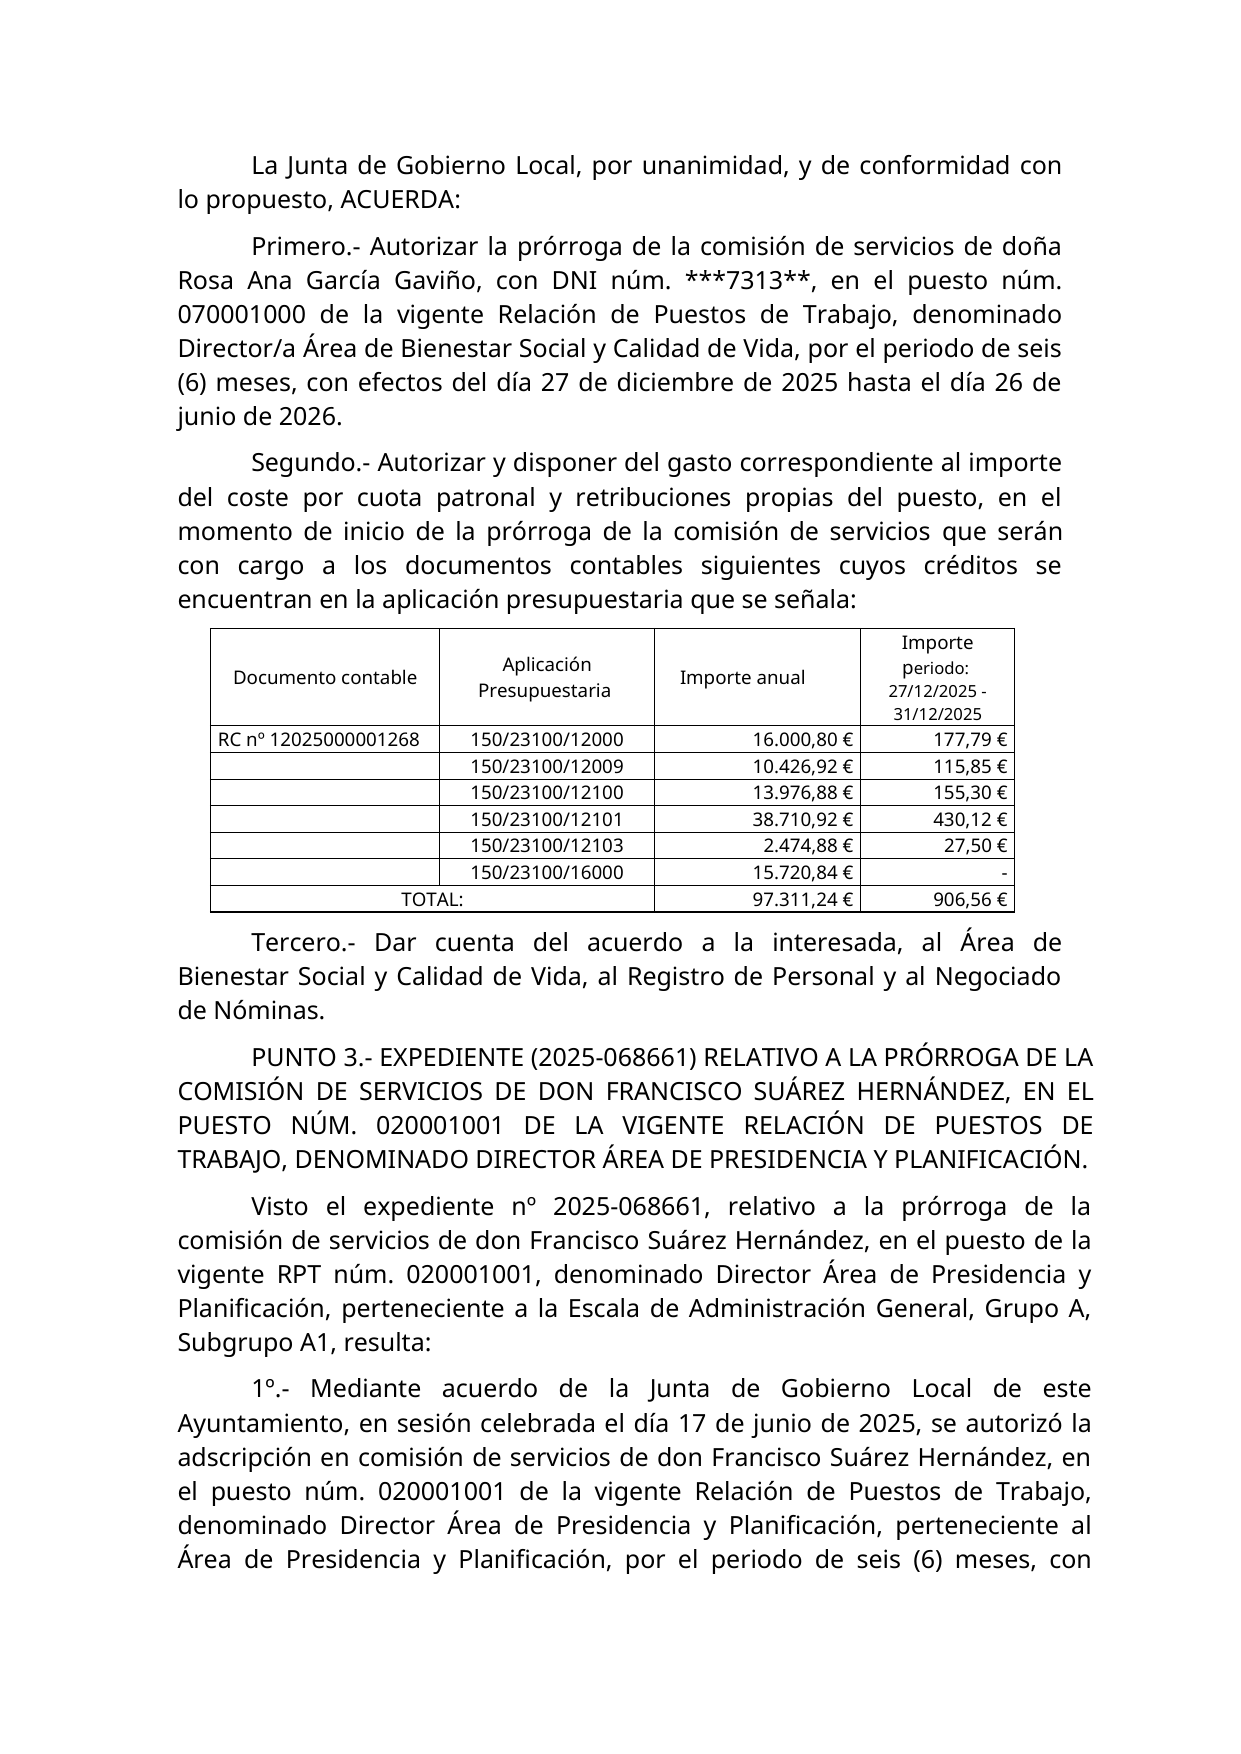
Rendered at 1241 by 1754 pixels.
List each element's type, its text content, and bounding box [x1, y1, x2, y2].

table_cell 150/23100/12103 [440, 833, 654, 858]
table_cell [211, 780, 439, 805]
table_header [1015, 628, 1030, 660]
table_cell [1015, 885, 1030, 911]
text Primero.- Autorizar la prórroga de la comisión de servicios de doña Rosa Ana García Gaviño, con DNI núm. ***7313**, en el puesto núm. 070001000 de la vigente Relación de Puestos de Trabajo, denominado Director/a Área de Bienestar Social y Calidad de Vida, por el periodo de seis (6) meses, con efectos del día 27 de diciembre de 2025 hasta el día 26 de junio de 2026. [177, 228, 1063, 433]
table_cell 906,56 € [861, 886, 1014, 911]
table_cell 177,79 € [861, 726, 1014, 752]
table_header Documento contable [211, 629, 439, 725]
table_cell 150/23100/12100 [440, 780, 654, 805]
table_cell [211, 753, 439, 778]
text Visto el expediente nº 2025-068661, relativo a la prórroga de la comisión de servicios de don Francisco Suárez Hernández, en el puesto de la vigente RPT núm. 020001001, denominado Director Área de Presidencia y Planificación, perteneciente a la Escala de Administración General, Grupo A, Subgrupo A1, resulta: [177, 1188, 1093, 1359]
table_cell 97.311,24 € [655, 886, 860, 911]
table_cell RC nº 12025000001268 [211, 726, 439, 752]
text Segundo.- Autorizar y disponer del gasto correspondiente al importe del coste por cuota patronal y retribuciones propias del puesto, en el momento de inicio de la prórroga de la comisión de servicios que serán con cargo a los documentos contables siguientes cuyos créditos se encuentran en la aplicación presupuestaria que se señala: [177, 445, 1063, 615]
table_cell 150/23100/12000 [440, 726, 654, 752]
table_cell 16.000,80 € [655, 726, 860, 752]
table_cell 38.710,92 € [655, 806, 860, 832]
table_cell 115,85 € [861, 753, 1014, 778]
table_cell 27,50 € [861, 833, 1014, 858]
table_cell 2.474,88 € [655, 833, 860, 858]
table_header Aplicación Presupuestaria [440, 629, 654, 725]
table_cell [211, 833, 439, 858]
table_cell 13.976,88 € [655, 780, 860, 805]
table_cell 430,12 € [861, 806, 1014, 832]
table_cell [1015, 858, 1030, 885]
table_cell [1015, 779, 1030, 805]
table_cell [211, 859, 439, 885]
table_cell [1015, 752, 1030, 778]
table_cell [1015, 805, 1030, 832]
table_cell 150/23100/12009 [440, 753, 654, 778]
text 1º.‑ Mediante acuerdo de la Junta de Gobierno Local de este Ayuntamiento, en sesión celebrada el día 17 de junio de 2025, se autorizó la adscripción en comisión de servicios de don Francisco Suárez Hernández, en el puesto núm. 020001001 de la vigente Relación de Puestos de Trabajo, denominado Director Área de Presidencia y Planificación, perteneciente al Área de Presidencia y Planificación, por el periodo de seis (6) meses, con [177, 1371, 1093, 1576]
table_cell [211, 806, 439, 832]
text Tercero.- Dar cuenta del acuerdo a la interesada, al Área de Bienestar Social y Calidad de Vida, al Registro de Personal y al Negociado de Nóminas. [177, 925, 1063, 1027]
table_header Importe periodo: 27/12/2025 - 31/12/2025 [861, 629, 1014, 725]
table_cell 155,30 € [861, 780, 1014, 805]
table_cell [1015, 832, 1030, 858]
text PUNTO 3.- EXPEDIENTE (2025-068661) RELATIVO A LA PRÓRROGA DE LA COMISIÓN DE SERVICIOS DE DON FRANCISCO SUÁREZ HERNÁNDEZ, EN EL PUESTO NÚM. 020001001 DE LA VIGENTE RELACIÓN DE PUESTOS DE TRABAJO, DENOMINADO DIRECTOR ÁREA DE PRESIDENCIA Y PLANIFICACIÓN. [177, 1039, 1095, 1176]
text La Junta de Gobierno Local, por unanimidad, y de conformidad con lo propuesto, ACUERDA: [177, 148, 1063, 216]
table_cell 10.426,92 € [655, 753, 860, 778]
table_header Importe anual [655, 629, 860, 725]
table_cell [1015, 725, 1030, 752]
table_cell 150/23100/16000 [440, 859, 654, 885]
table_cell 15.720,84 € [655, 859, 860, 885]
table_cell 150/23100/12101 [440, 806, 654, 832]
table_cell - [861, 859, 1014, 885]
table_cell TOTAL: [211, 886, 654, 911]
table_cell [1015, 660, 1030, 725]
